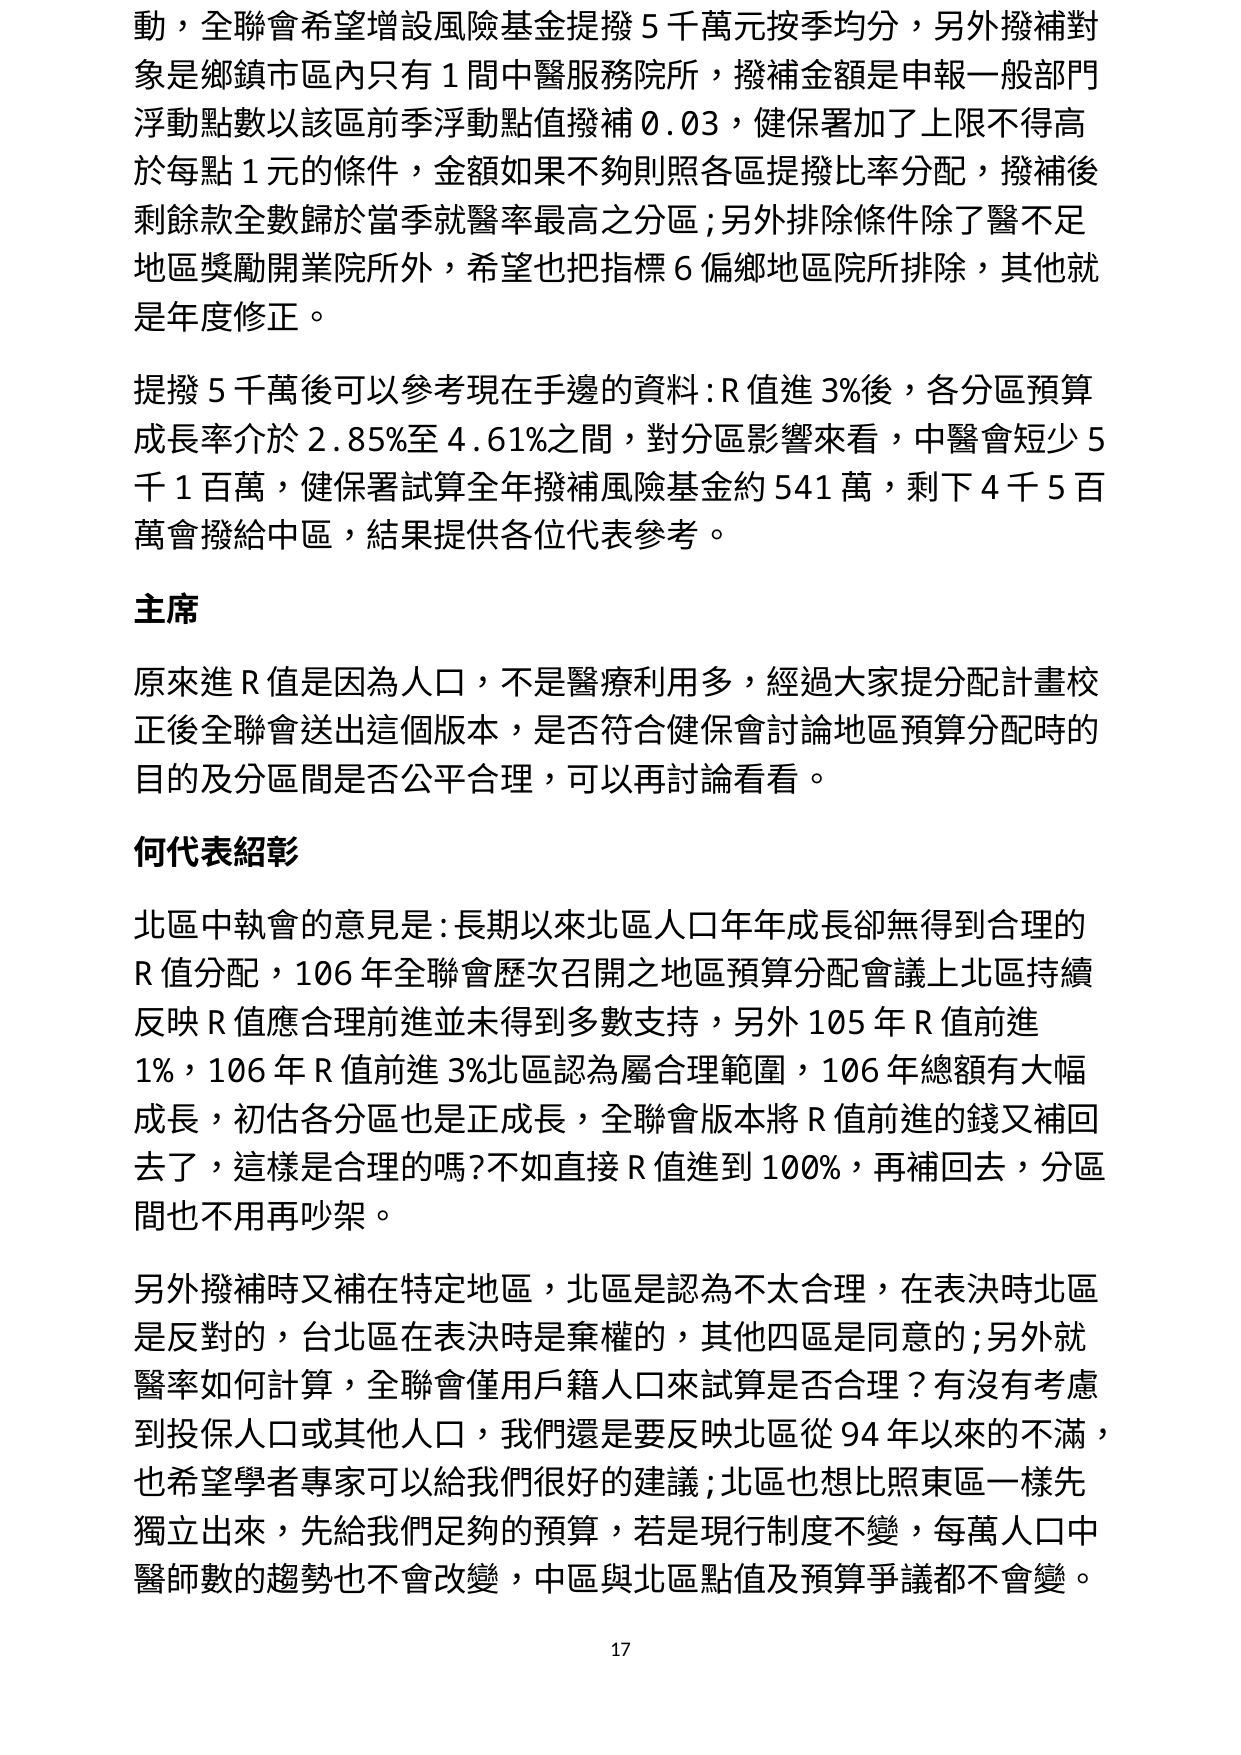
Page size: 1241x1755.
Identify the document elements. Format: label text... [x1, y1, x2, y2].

text 動，全聯會希望增設風險基金提撥5千萬元按季均分，另外撥補對象是鄉鎮市區內只有1間中醫服務院所，撥補金額是申報一般部門浮動點數以該區前季浮動點值撥補0.03，健保署加了上限不得高於每點1元的條件，金額如果不夠則照各區提撥比率分配，撥補後剩餘款全數歸於當季就醫率最高之分區;另外排除條件除了醫不足地區獎勵開業院所外，希望也把指標6偏鄉地區院所排除，其他就是年度修正。 [133, 0, 1107, 339]
text 另外撥補時又補在特定地區，北區是認為不太合理，在表決時北區是反對的，台北區在表決時是棄權的，其他四區是同意的;另外就醫率如何計算，全聯會僅用戶籍人口來試算是否合理？有沒有考慮到投保人口或其他人口，我們還是要反映北區從94年以來的不滿，也希望學者專家可以給我們很好的建議;北區也想比照東區一樣先獨立出來，先給我們足夠的預算，若是現行制度不變，每萬人口中醫師數的趨勢也不會改變，中區與北區點值及預算爭議都不會變。 [133, 1263, 1107, 1601]
text 提撥5千萬後可以參考現在手邊的資料:R值進3%後，各分區預算成長率介於2.85%至4.61%之間，對分區影響來看，中醫會短少5千1百萬，健保署試算全年撥補風險基金約541萬，剩下4千5百萬會撥給中區，結果提供各位代表參考。 [133, 364, 1107, 557]
text 北區中執會的意見是:長期以來北區人口年年成長卻無得到合理的R值分配，106年全聯會歷次召開之地區預算分配會議上北區持續反映R值應合理前進並未得到多數支持，另外105年R值前進1%，106年R值前進3%北區認為屬合理範圍，106年總額有大幅成長，初估各分區也是正成長，全聯會版本將R值前進的錢又補回去了，這樣是合理的嗎?不如直接R值進到100%，再補回去，分區間也不用再吵架。 [133, 899, 1107, 1238]
text 原來進R值是因為人口，不是醫療利用多，經過大家提分配計畫校正後全聯會送出這個版本，是否符合健保會討論地區預算分配時的目的及分區間是否公平合理，可以再討論看看。 [133, 656, 1107, 801]
text 主席 [133, 582, 1107, 631]
text 何代表紹彰 [133, 826, 1107, 874]
